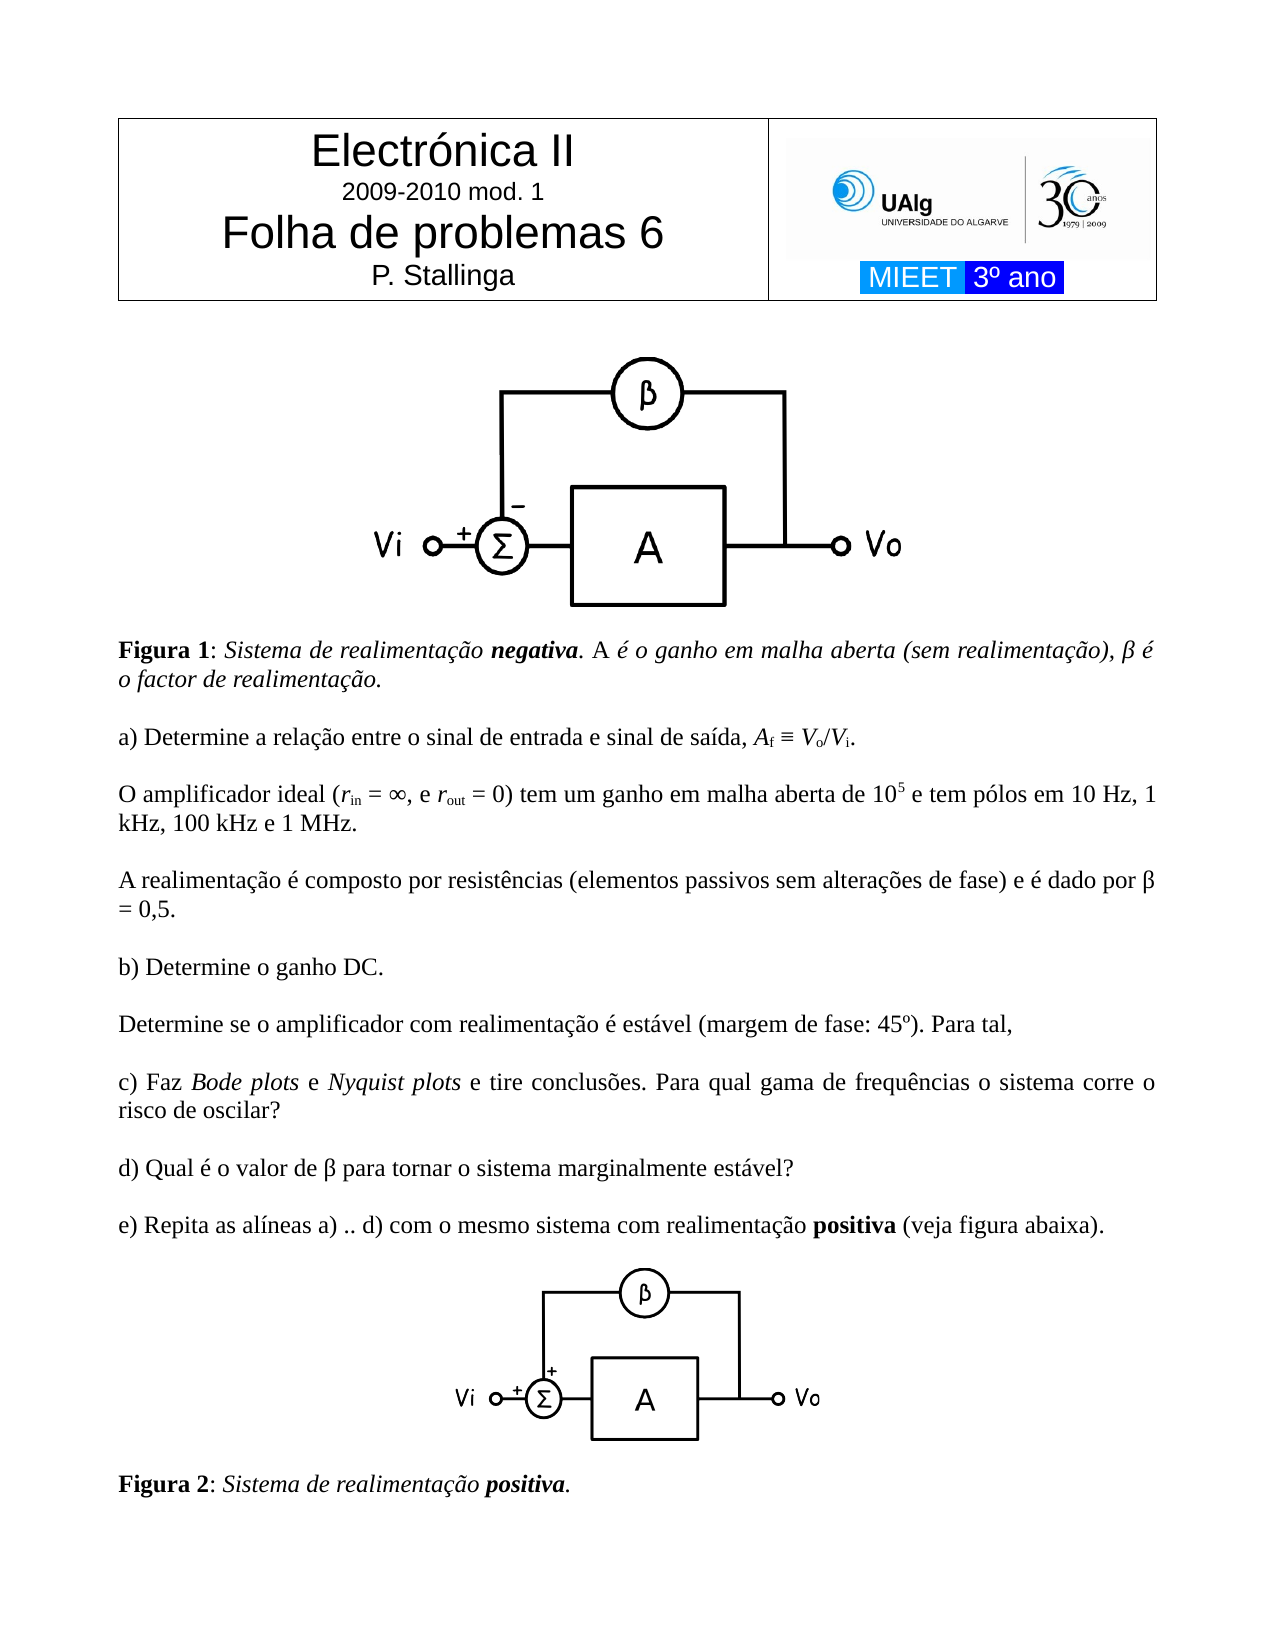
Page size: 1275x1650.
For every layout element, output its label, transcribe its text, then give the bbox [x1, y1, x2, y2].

picture [455, 1268, 820, 1441]
table_header MIEET 3º ano [769, 119, 1156, 299]
text b) Determine o ganho DC. [118, 952, 1157, 981]
text O amplificador ideal (rin = ∞, e rout = 0) tem um ganho em malha aberta de 105 e tem pólos em 10 Hz, 1 kHz, 100 kHz e 1 MHz. [118, 779, 1157, 837]
text c) Faz Bode plots e Nyquist plots e tire conclusões. Para qual gama de frequências o sistema corre o risco de oscilar? [118, 1067, 1157, 1124]
text A realimentação é composto por resistências (elementos passivos sem alterações de fase) e é dado por β = 0,5. [118, 866, 1157, 923]
text a) Determine a relação entre o sinal de entrada e sinal de saída, Af ≡ Vo/Vi. [118, 722, 1157, 751]
picture [786, 138, 1152, 261]
text d) Qual é o valor de β para tornar o sistema marginalmente estável? [118, 1153, 1157, 1182]
picture [374, 357, 901, 607]
text Figura 2: Sistema de realimentação positiva. [118, 1469, 1157, 1498]
text e) Repita as alíneas a) .. d) com o mesmo sistema com realimentação positiva (veja figura abaixa). [118, 1211, 1157, 1239]
text Figura 1: Sistema de realimentação negativa. A é o ganho em malha aberta (sem realimentação), β é o factor de realimentação. [118, 636, 1157, 693]
text Determine se o amplificador com realimentação é estável (margem de fase: 45º). Para tal, [118, 1009, 1157, 1038]
table_header Electrónica II 2009-2010 mod. 1 Folha de problemas 6 P. Stallinga [119, 119, 768, 299]
